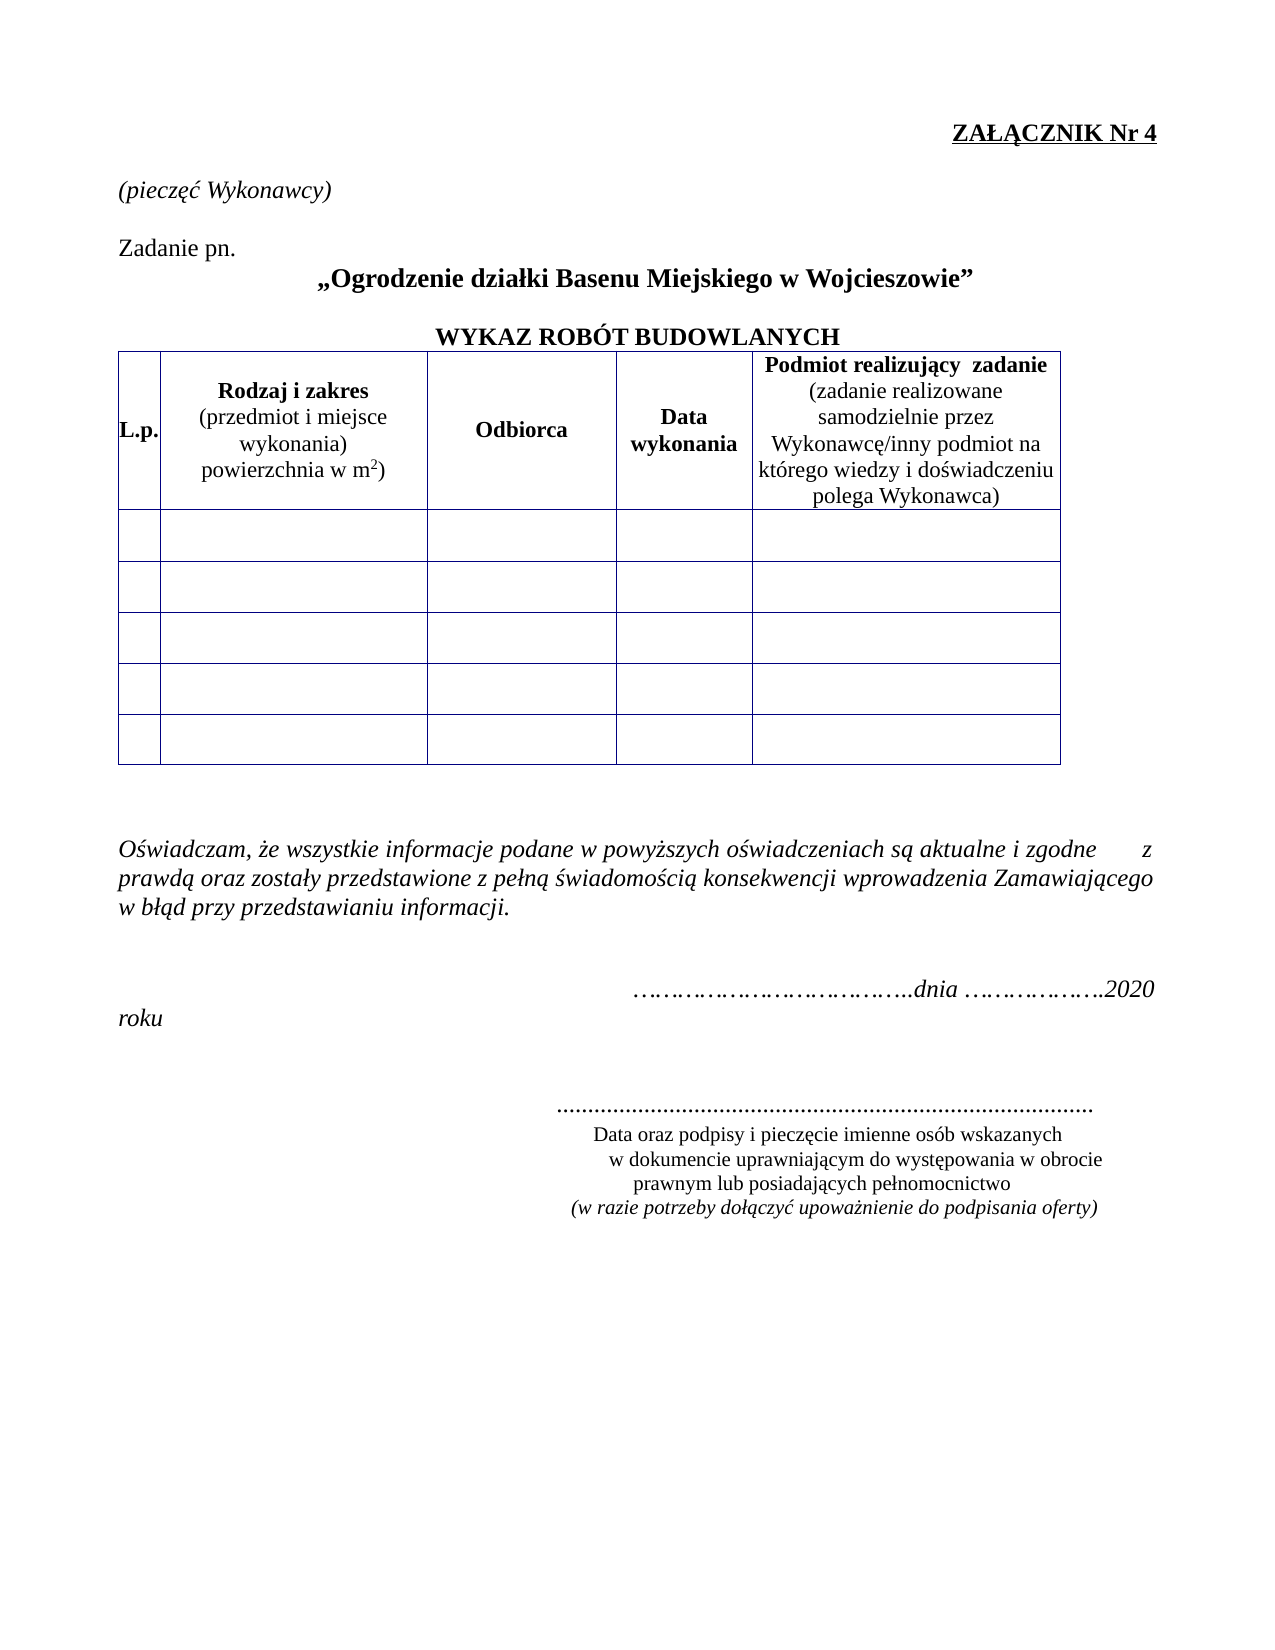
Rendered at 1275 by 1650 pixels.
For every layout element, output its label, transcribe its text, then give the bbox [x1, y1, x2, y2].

table_cell [428, 715, 616, 764]
text „Ogrodzenie działki Basenu Miejskiego w Wojcieszowie” [118, 262, 1152, 293]
table_cell [119, 664, 160, 713]
text (pieczęć Wykonawcy) [118, 176, 1157, 204]
text ZAŁĄCZNIK Nr 4 [118, 118, 1157, 147]
table_cell [753, 613, 1060, 663]
table_cell [161, 562, 427, 612]
table_header Odbiorca [428, 352, 616, 509]
table_cell [119, 613, 160, 663]
table_cell [753, 510, 1060, 561]
table_cell [428, 562, 616, 612]
text Oświadczam, że wszystkie informacje podane w powyższych oświadczeniach są aktualne i zgodne z prawdą oraz zostały przedstawione z pełną świadomością konsekwencji wprowadzenia Zamawiającego w błąd przy przedstawianiu informacji. [118, 834, 1157, 921]
table_cell [428, 613, 616, 663]
text WYKAZ ROBÓT BUDOWLANYCH [118, 322, 1157, 351]
text prawnym lub posiadających pełnomocnictwo [487, 1171, 1157, 1195]
text (w razie potrzeby dołączyć upoważnienie do podpisania oferty) [118, 1195, 1157, 1219]
table_cell [161, 510, 427, 561]
table_cell [753, 715, 1060, 764]
table_header L.p. [119, 352, 160, 509]
table_cell [161, 715, 427, 764]
text ...................................................................................... Data oraz podpisy i pieczęcie imienne osób wskazanych [487, 1089, 1157, 1147]
table_header Podmiot realizujący zadanie (zadanie realizowane samodzielnie przez Wykonawcę/inny podmiot na którego wiedzy i doświadczeniu polega Wykonawca) [753, 352, 1060, 509]
table_cell [617, 664, 752, 713]
text Zadanie pn. [118, 233, 1157, 262]
table_cell [119, 510, 160, 561]
table_cell [428, 510, 616, 561]
table_cell [617, 510, 752, 561]
table_cell [119, 562, 160, 612]
table_cell [428, 664, 616, 713]
table_cell [753, 664, 1060, 713]
table_cell [617, 562, 752, 612]
table_cell [119, 715, 160, 764]
text w dokumencie uprawniającym do występowania w obrocie [487, 1147, 1157, 1171]
table_cell [753, 562, 1060, 612]
table_cell [617, 715, 752, 764]
table_header Data wykonania [617, 352, 752, 509]
table_cell [161, 613, 427, 663]
table_cell [161, 664, 427, 713]
text ………………………………..dnia ……………….2020 roku [118, 974, 1157, 1032]
table_header Rodzaj i zakres (przedmiot i miejsce wykonania) powierzchnia w m2) [161, 352, 427, 509]
table_cell [617, 613, 752, 663]
